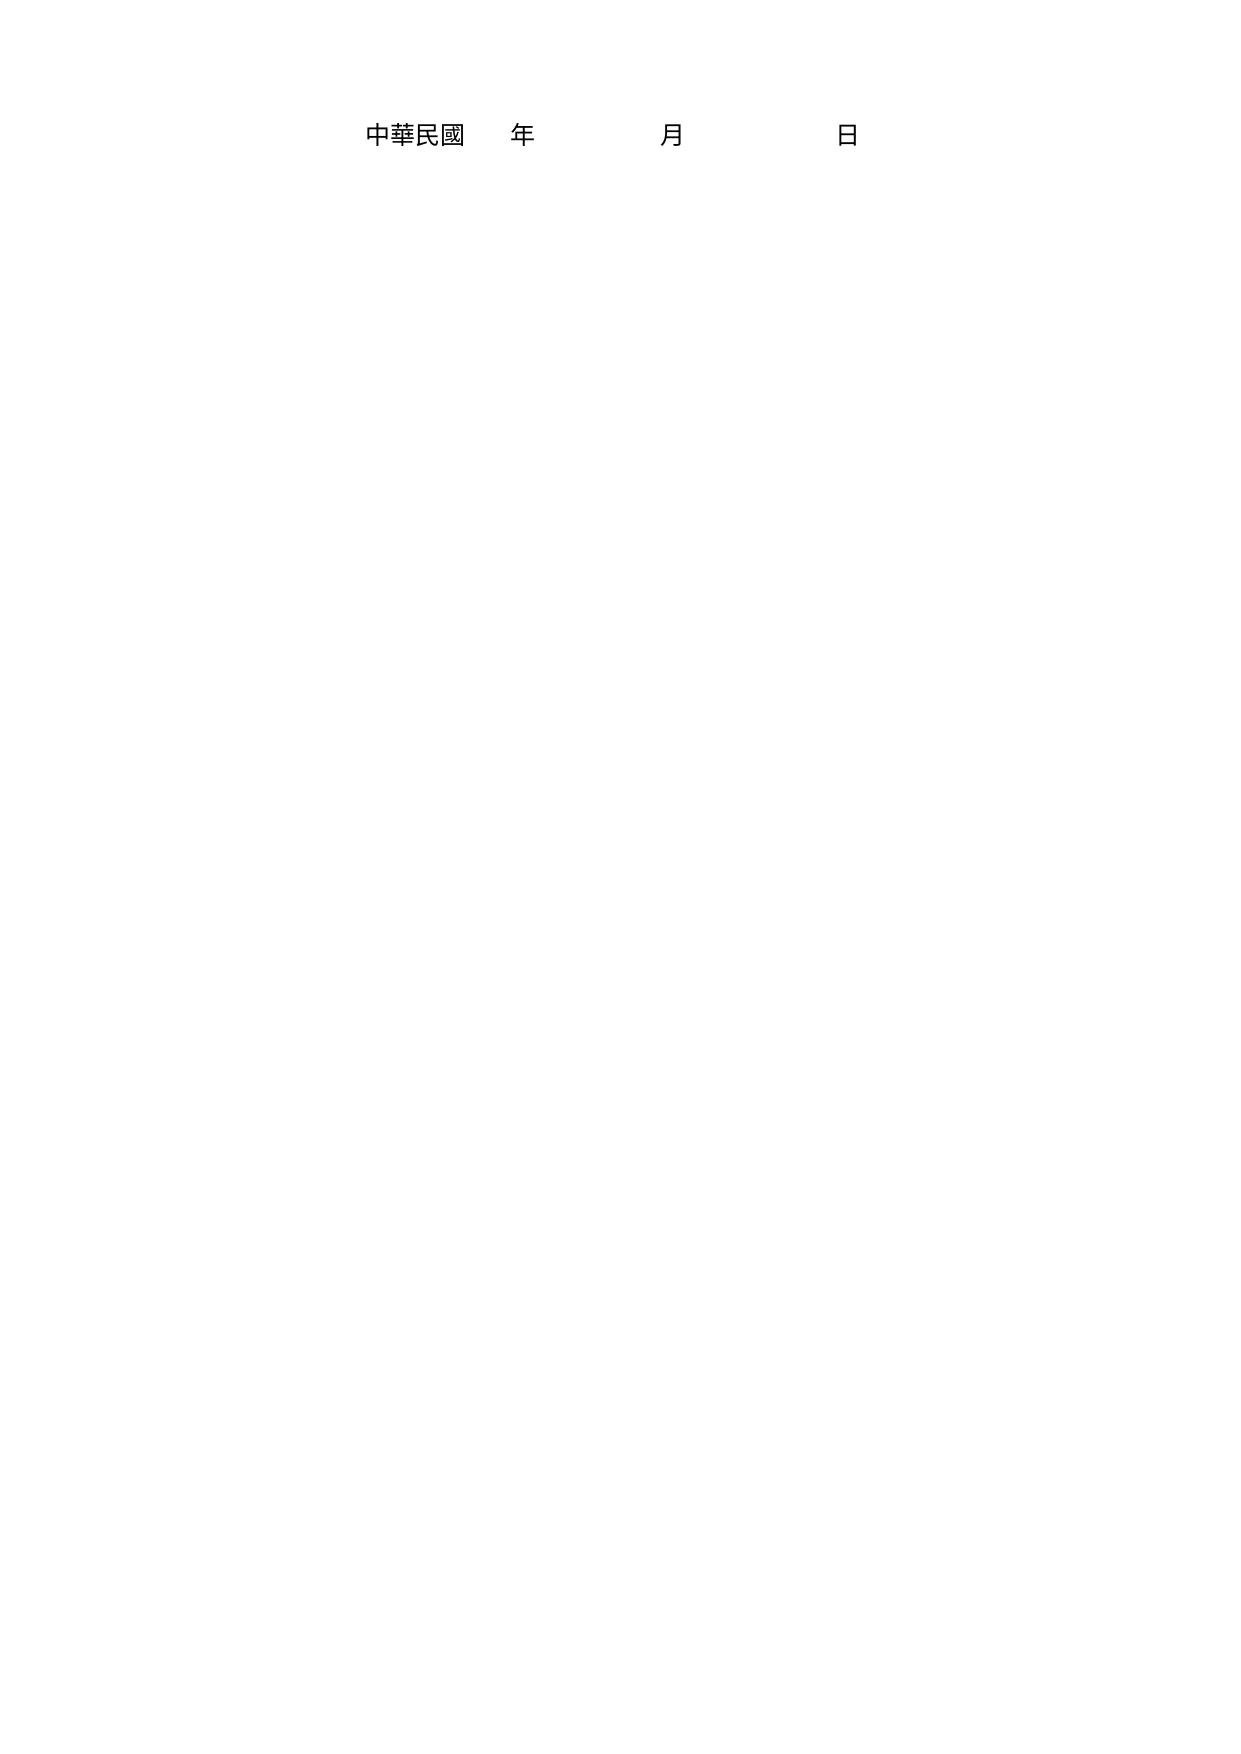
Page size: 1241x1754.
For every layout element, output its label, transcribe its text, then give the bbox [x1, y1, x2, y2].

text 中華民國 年 月 日 [72, 114, 1153, 153]
